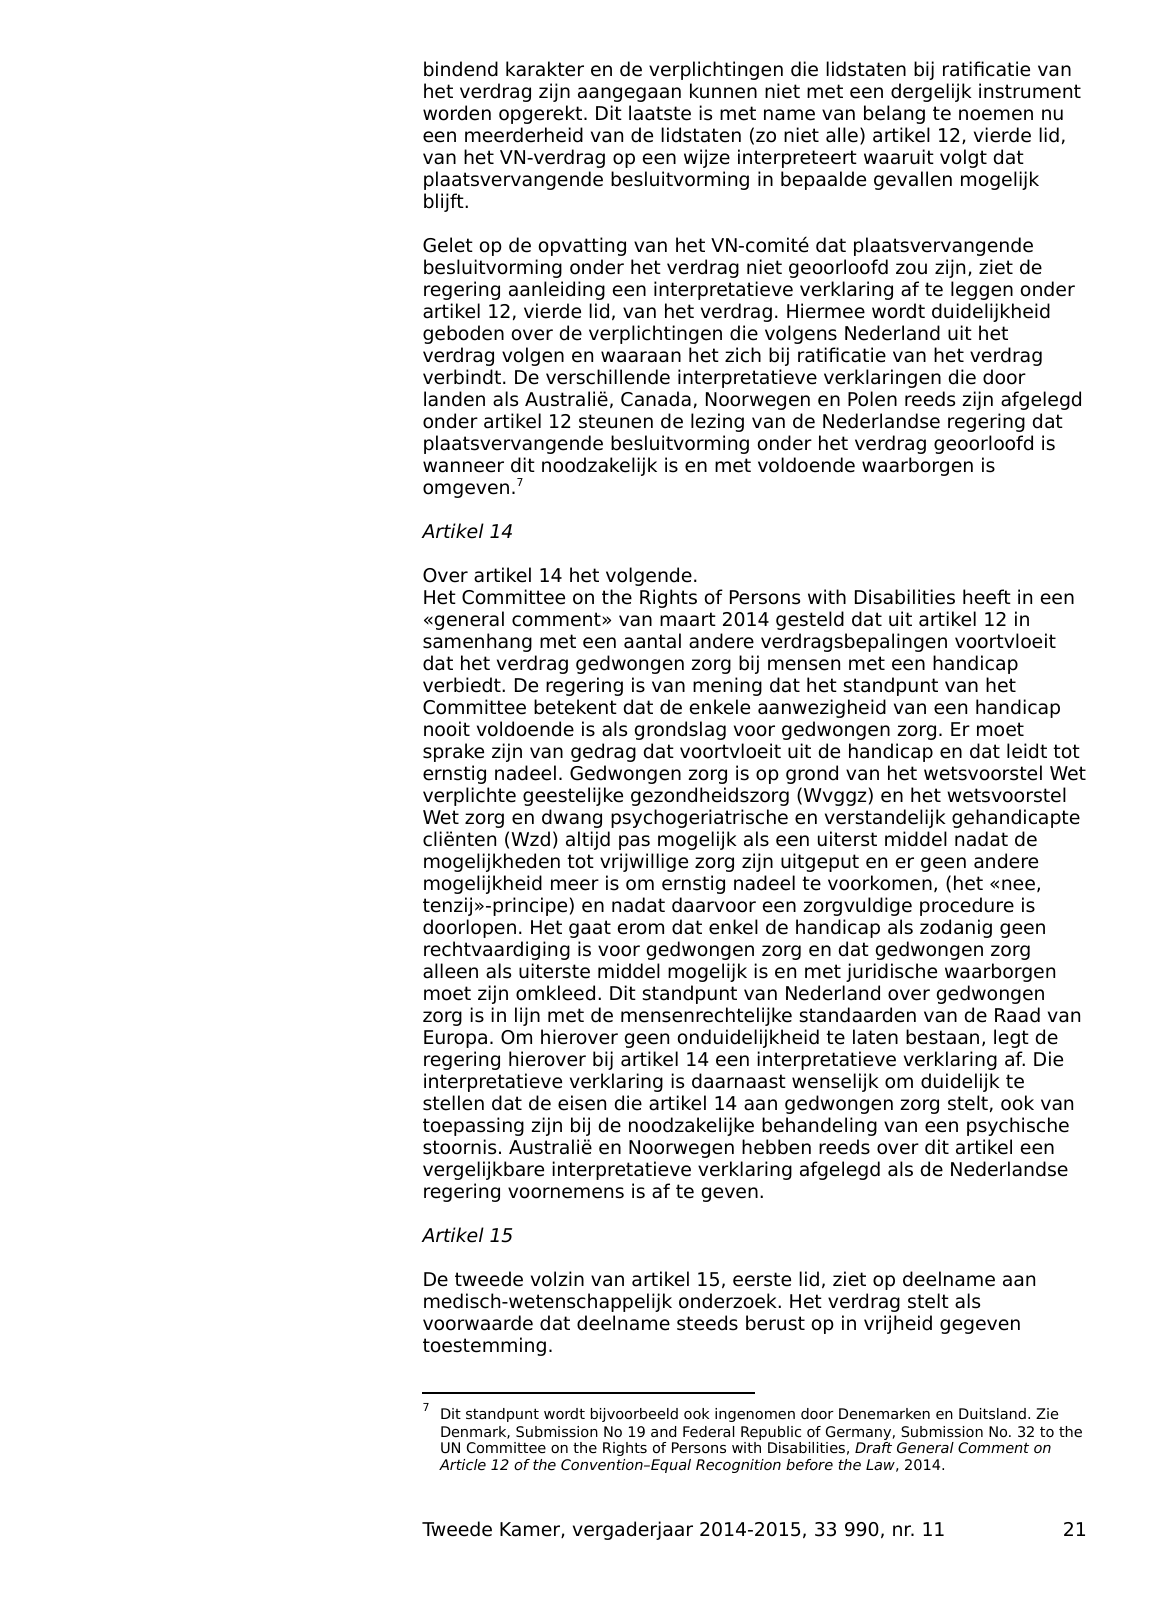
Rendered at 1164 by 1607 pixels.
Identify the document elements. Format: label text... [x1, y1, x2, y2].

text De tweede volzin van artikel 15, eerste lid, ziet op deelname aan medisch-wetenschappelijk onderzoek. Het verdrag stelt als voorwaarde dat deelname steeds berust op in vrijheid gegeven toestemming. [422, 1269, 1087, 1357]
subtitle Artikel 15 [422, 1225, 1087, 1247]
text Het Committee on the Rights of Persons with Disabilities heeft in een «general comment» van maart 2014 gesteld dat uit artikel 12 in samenhang met een aantal andere verdragsbepalingen voortvloeit dat het verdrag gedwongen zorg bij mensen met een handicap verbiedt. De regering is van mening dat het standpunt van het Committee betekent dat de enkele aanwezigheid van een handicap nooit voldoende is als grondslag voor gedwongen zorg. Er moet sprake zijn van gedrag dat voortvloeit uit de handicap en dat leidt tot ernstig nadeel. Gedwongen zorg is op grond van het wetsvoorstel Wet verplichte geestelijke gezondheidszorg (Wvggz) en het wetsvoorstel Wet zorg en dwang psychogeriatrische en verstandelijk gehandicapte cliënten (Wzd) altijd pas mogelijk als een uiterst middel nadat de mogelijkheden tot vrijwillige zorg zijn uitgeput en er geen andere mogelijkheid meer is om ernstig nadeel te voorkomen, (het «nee, tenzij»-principe) en nadat daarvoor een zorgvuldige procedure is doorlopen. Het gaat erom dat enkel de handicap als zodanig geen rechtvaardiging is voor gedwongen zorg en dat gedwongen zorg alleen als uiterste middel mogelijk is en met juridische waarborgen moet zijn omkleed. Dit standpunt van Nederland over gedwongen zorg is in lijn met de mensenrechtelijke standaarden van de Raad van Europa. Om hierover geen onduidelijkheid te laten bestaan, legt de regering hierover bij artikel 14 een interpretatieve verklaring af. Die interpretatieve verklaring is daarnaast wenselijk om duidelijk te stellen dat de eisen die artikel 14 aan gedwongen zorg stelt, ook van toepassing zijn bij de noodzakelijke behandeling van een psychische stoornis. Australië en Noorwegen hebben reeds over dit artikel een vergelijkbare interpretatieve verklaring afgelegd als de Nederlandse regering voornemens is af te geven. [422, 587, 1087, 1203]
text Dit standpunt wordt bijvoorbeeld ook ingenomen door Denemarken en Duitsland. Zie Denmark, Submission No 19 and Federal Republic of Germany, Submission No. 32 to the UN Committee on the Rights of Persons with Disabilities, Draft General Comment on Article 12 of the Convention–Equal Recognition before the Law, 2014. [422, 1402, 1087, 1474]
text Over artikel 14 het volgende. [422, 565, 1087, 587]
text bindend karakter en de verplichtingen die lidstaten bij ratificatie van het verdrag zijn aangegaan kunnen niet met een dergelijk instrument worden opgerekt. Dit laatste is met name van belang te noemen nu een meerderheid van de lidstaten (zo niet alle) artikel 12, vierde lid, van het VN-verdrag op een wijze interpreteert waaruit volgt dat plaatsvervangende besluitvorming in bepaalde gevallen mogelijk blijft. [422, 59, 1087, 213]
text Gelet op de opvatting van het VN-comité dat plaatsvervangende besluitvorming onder het verdrag niet geoorloofd zou zijn, ziet de regering aanleiding een interpretatieve verklaring af te leggen onder artikel 12, vierde lid, van het verdrag. Hiermee wordt duidelijkheid geboden over de verplichtingen die volgens Nederland uit het verdrag volgen en waaraan het zich bij ratificatie van het verdrag verbindt. De verschillende interpretatieve verklaringen die door landen als Australië, Canada, Noorwegen en Polen reeds zijn afgelegd onder artikel 12 steunen de lezing van de Nederlandse regering dat plaatsvervangende besluitvorming onder het verdrag geoorloofd is wanneer dit noodzakelijk is en met voldoende waarborgen is omgeven. [422, 235, 1087, 499]
subtitle Artikel 14 [422, 521, 1087, 543]
